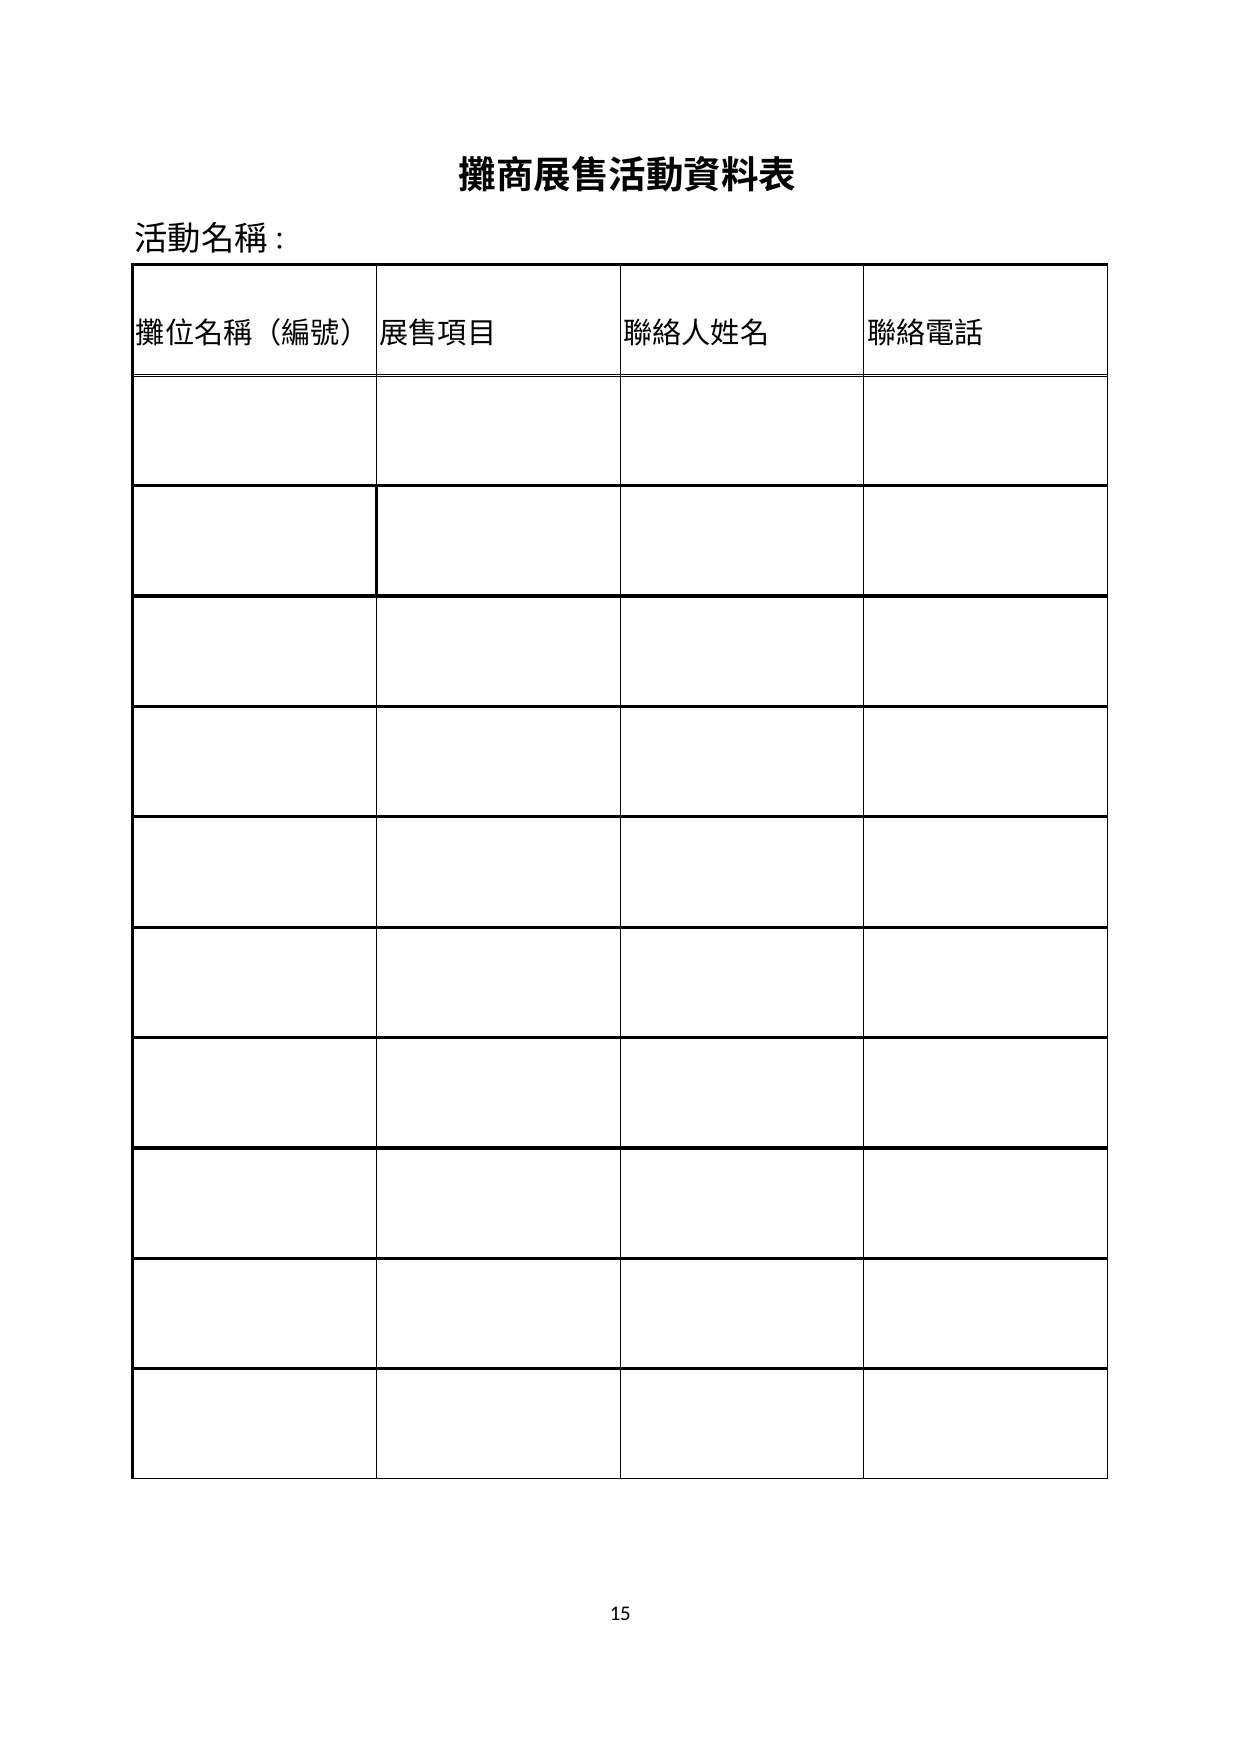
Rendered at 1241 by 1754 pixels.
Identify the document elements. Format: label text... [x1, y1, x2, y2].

table_header 攤位名稱（編號） [134, 266, 376, 373]
table_cell [377, 377, 620, 484]
table_cell [621, 1039, 863, 1146]
table_cell [864, 377, 1107, 484]
table_cell [864, 1260, 1107, 1367]
table_cell [864, 929, 1107, 1036]
table_header 展售項目 [377, 266, 620, 373]
table_cell [864, 708, 1107, 815]
table_cell [134, 598, 376, 705]
text 活動名稱： [134, 201, 1165, 263]
table_header 聯絡人姓名 [621, 266, 863, 373]
table_cell [864, 1039, 1107, 1146]
table_cell [864, 598, 1107, 705]
table_cell [134, 377, 376, 484]
table_cell [134, 708, 376, 815]
table_cell [134, 487, 375, 594]
table_cell [864, 818, 1107, 926]
table_cell [621, 1260, 863, 1367]
table_header 聯絡電話 [864, 266, 1107, 373]
table_cell [134, 1039, 376, 1146]
table_cell [134, 1370, 376, 1478]
table_cell [864, 1370, 1107, 1478]
table_cell [621, 598, 863, 705]
table_cell [377, 818, 620, 926]
text 攤商展售活動資料表 [89, 138, 1165, 201]
table_cell [377, 1370, 620, 1478]
table_cell [377, 708, 620, 815]
table_cell [621, 818, 863, 926]
table_cell [377, 1260, 620, 1367]
table_cell [377, 929, 620, 1036]
table_cell [377, 1039, 620, 1146]
table_cell [621, 487, 863, 594]
table_cell [621, 929, 863, 1036]
table_cell [621, 1370, 863, 1478]
table_cell [864, 1150, 1107, 1257]
table_cell [621, 708, 863, 815]
table_cell [377, 1150, 620, 1257]
table_cell [378, 487, 620, 594]
table_cell [864, 487, 1107, 594]
table_cell [134, 929, 376, 1036]
table_cell [134, 1260, 376, 1367]
table_cell [377, 598, 620, 705]
table_cell [621, 1150, 863, 1257]
table_cell [134, 1150, 376, 1257]
table_cell [134, 818, 376, 926]
table_cell [621, 377, 863, 484]
